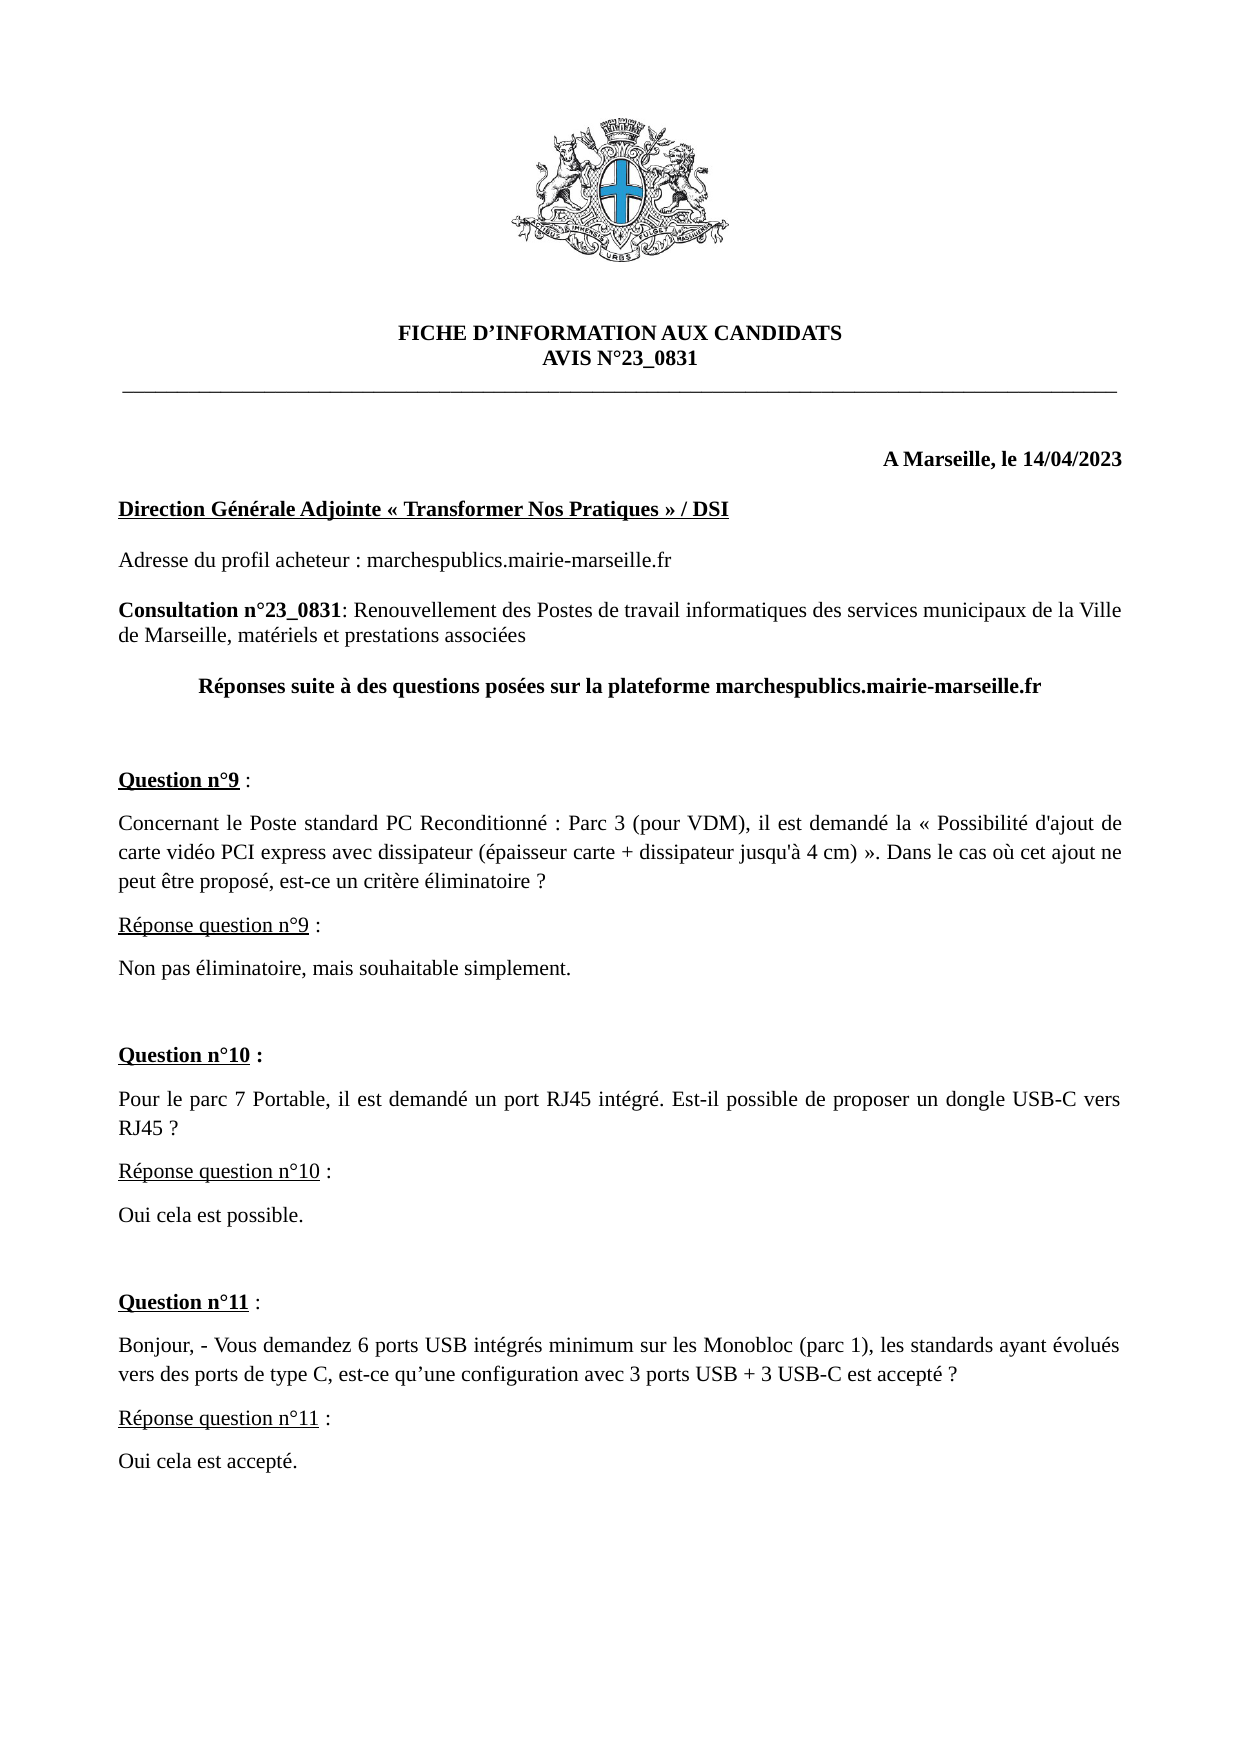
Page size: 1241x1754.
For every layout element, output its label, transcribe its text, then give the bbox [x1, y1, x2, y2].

text Question n°10 : [118, 1042, 1122, 1067]
text Bonjour, - Vous demandez 6 ports USB intégrés minimum sur les Monobloc (parc 1), les standards ayant évolués vers des ports de type C, est-ce qu’une configuration avec 3 ports USB + 3 USB-C est accepté ? [118, 1332, 1122, 1387]
text Concernant le Poste standard PC Reconditionné : Parc 3 (pour VDM), il est demandé la « Possibilité d'ajout de carte vidéo PCI express avec dissipateur (épaisseur carte + dissipateur jusqu'à 4 cm) ». Dans le cas où cet ajout ne peut être proposé, est-ce un critère éliminatoire ? [118, 810, 1122, 893]
text Direction Générale Adjointe « Transformer Nos Pratiques » / DSI [118, 496, 1122, 521]
text AVIS N°23_0831 [118, 345, 1122, 370]
text ___________________________________________________________________________________________ [118, 370, 1122, 395]
text Réponse question n°11 : [118, 1405, 1122, 1430]
text Oui cela est accepté. [118, 1448, 1122, 1474]
text Réponse question n°9 : [118, 912, 1122, 937]
text Consultation n°23_0831: Renouvellement des Postes de travail informatiques des services municipaux de la Ville de Marseille, matériels et prestations associées [118, 597, 1122, 647]
text Oui cela est possible. [118, 1202, 1122, 1227]
text Pour le parc 7 Portable, il est demandé un port RJ45 intégré. Est-il possible de proposer un dongle USB-C vers RJ45 ? [118, 1086, 1122, 1140]
text Question n°11 : [118, 1289, 1122, 1314]
text Réponse question n°10 : [118, 1158, 1122, 1183]
text Question n°9 : [118, 767, 1122, 792]
text Réponses suite à des questions posées sur la plateforme marchespublics.mairie-marseille.fr [118, 673, 1122, 698]
text Adresse du profil acheteur : marchespublics.mairie-marseille.fr [118, 547, 1122, 572]
text A Marseille, le 14/04/2023 [118, 446, 1122, 471]
text Non pas éliminatoire, mais souhaitable simplement. [118, 955, 1122, 980]
text FICHE D’INFORMATION AUX CANDIDATS [118, 320, 1122, 345]
picture [511, 118, 729, 262]
